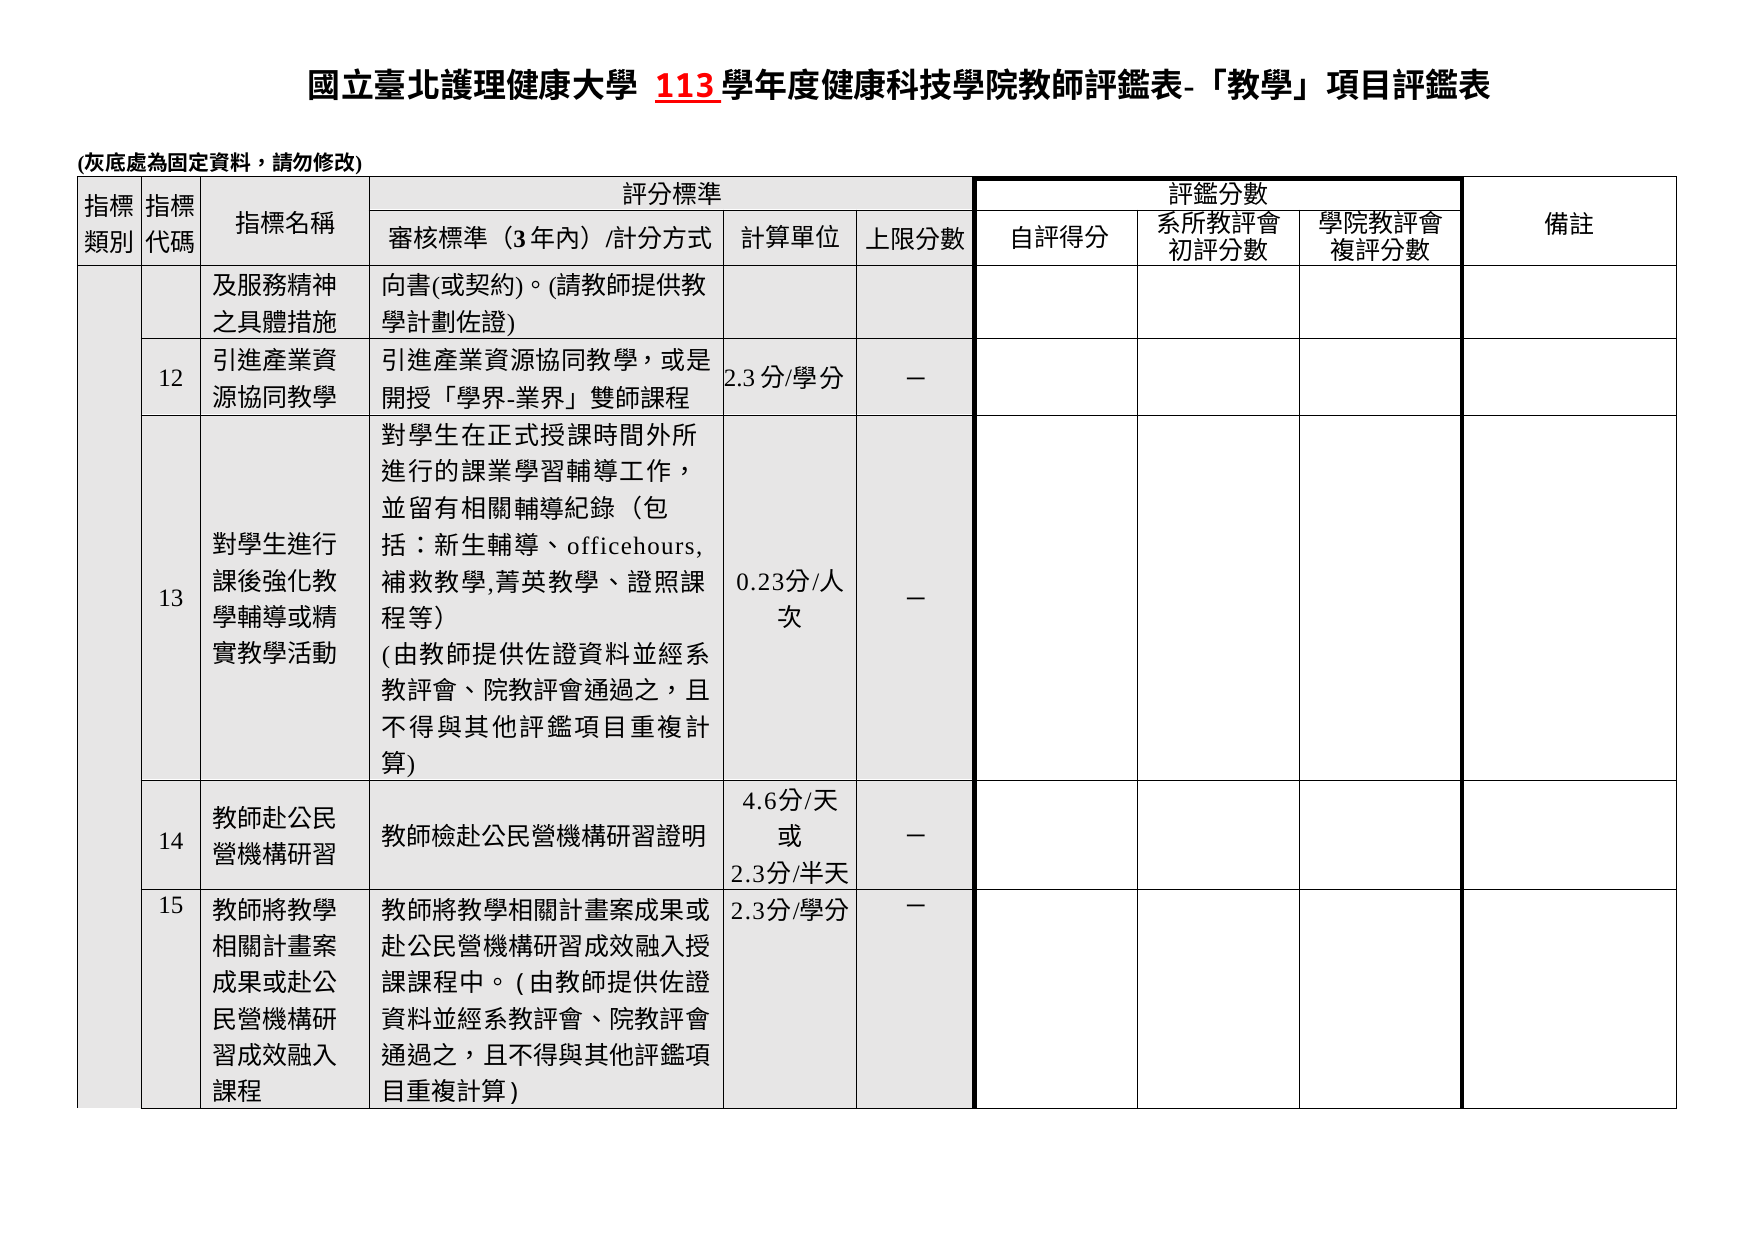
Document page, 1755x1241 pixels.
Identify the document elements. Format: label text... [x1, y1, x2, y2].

table_cell 引進產業資源協同教學，或是開授「學界-業界」雙師課程 [370, 339, 723, 414]
table_cell [977, 339, 1137, 414]
table_cell 評鑑分數 [977, 181, 1460, 209]
table_cell 向書(或契約)。(請教師提供教學計劃佐證) [370, 266, 723, 338]
table_cell [1138, 890, 1299, 1108]
table_cell [977, 416, 1137, 779]
table_cell [1138, 339, 1299, 414]
table_cell 備註 [1464, 177, 1676, 265]
table_cell ─ [857, 339, 972, 414]
table_cell [1300, 339, 1460, 414]
table_cell 14 [142, 781, 200, 889]
table_cell [1300, 890, 1460, 1108]
table_cell 對學生在正式授課時間外所進行的課業學習輔導工作，並留有相關輔導紀錄（包括：新生輔導、officehours,補救教學,菁英教學、證照課程等） (由教師提供佐證資料並經系教評會、院教評會通過之，且不得與其他評鑑項目重複計算) [370, 416, 723, 779]
table_cell 2.3分/學分 [724, 890, 856, 1108]
table_cell 指標類別 [78, 177, 141, 265]
table_cell 12 [142, 339, 200, 414]
table_cell ─ [857, 416, 972, 779]
table_cell [977, 781, 1137, 889]
table_cell 13 [142, 416, 200, 779]
table_cell [1138, 266, 1299, 338]
table_cell [1300, 416, 1460, 779]
table_cell [977, 266, 1137, 338]
table_cell 自評得分 [977, 211, 1137, 265]
table_cell 教師將教學相關計畫案成果或赴公民營機構研習成效融入課程 [201, 890, 369, 1108]
table_cell [724, 266, 856, 338]
table_cell 2.3分/學分 [724, 339, 856, 414]
table_cell [1464, 416, 1676, 779]
table_cell [977, 890, 1137, 1108]
table_cell 審核標準（3年內）/計分方式 [370, 211, 723, 265]
table_cell [78, 266, 141, 1108]
table_cell [857, 266, 972, 338]
table_cell 教師將教學相關計畫案成果或赴公民營機構研習成效融入授課課程中。(由教師提供佐證資料並經系教評會、院教評會通過之，且不得與其他評鑑項目重複計算) [370, 890, 723, 1108]
table_cell 4.6分/天 或 2.3分/半天 [724, 781, 856, 889]
table_cell [1464, 890, 1676, 1108]
table_cell 及服務精神之具體措施 [201, 266, 369, 338]
table_cell 15 [142, 890, 200, 1108]
table_cell 指標名稱 [201, 177, 369, 265]
table_cell 對學生進行課後強化教學輔導或精實教學活動 [201, 416, 369, 779]
table_cell 教師赴公民營機構研習 [201, 781, 369, 889]
table_cell [1138, 781, 1299, 889]
table_cell [1464, 781, 1676, 889]
table_cell [1464, 339, 1676, 414]
table_cell 評分標準 [370, 177, 972, 209]
table_cell 上限分數 [857, 211, 972, 265]
table_cell [1464, 266, 1676, 338]
table_cell 學院教評會 複評分數 [1300, 211, 1460, 265]
table_cell 指標代碼 [142, 177, 200, 265]
table_cell 系所教評會 初評分數 [1138, 211, 1299, 265]
table_cell 計算單位 [724, 211, 856, 265]
table_cell 0.23分/人次 [724, 416, 856, 779]
table_header 國立臺北護理健康大學 113學年度健康科技學院教師評鑑表-「教學」項目評鑑表 (灰底處為固定資料，請勿修改) [78, 59, 1677, 176]
table_cell 引進產業資源協同教學 [201, 339, 369, 414]
table_cell ─ [857, 781, 972, 889]
table_cell [142, 266, 200, 338]
table_cell [1300, 266, 1460, 338]
table_cell [1300, 781, 1460, 889]
table_cell 教師檢赴公民營機構研習證明 [370, 781, 723, 889]
table_cell ─ [857, 890, 972, 1108]
table_cell [1138, 416, 1299, 779]
